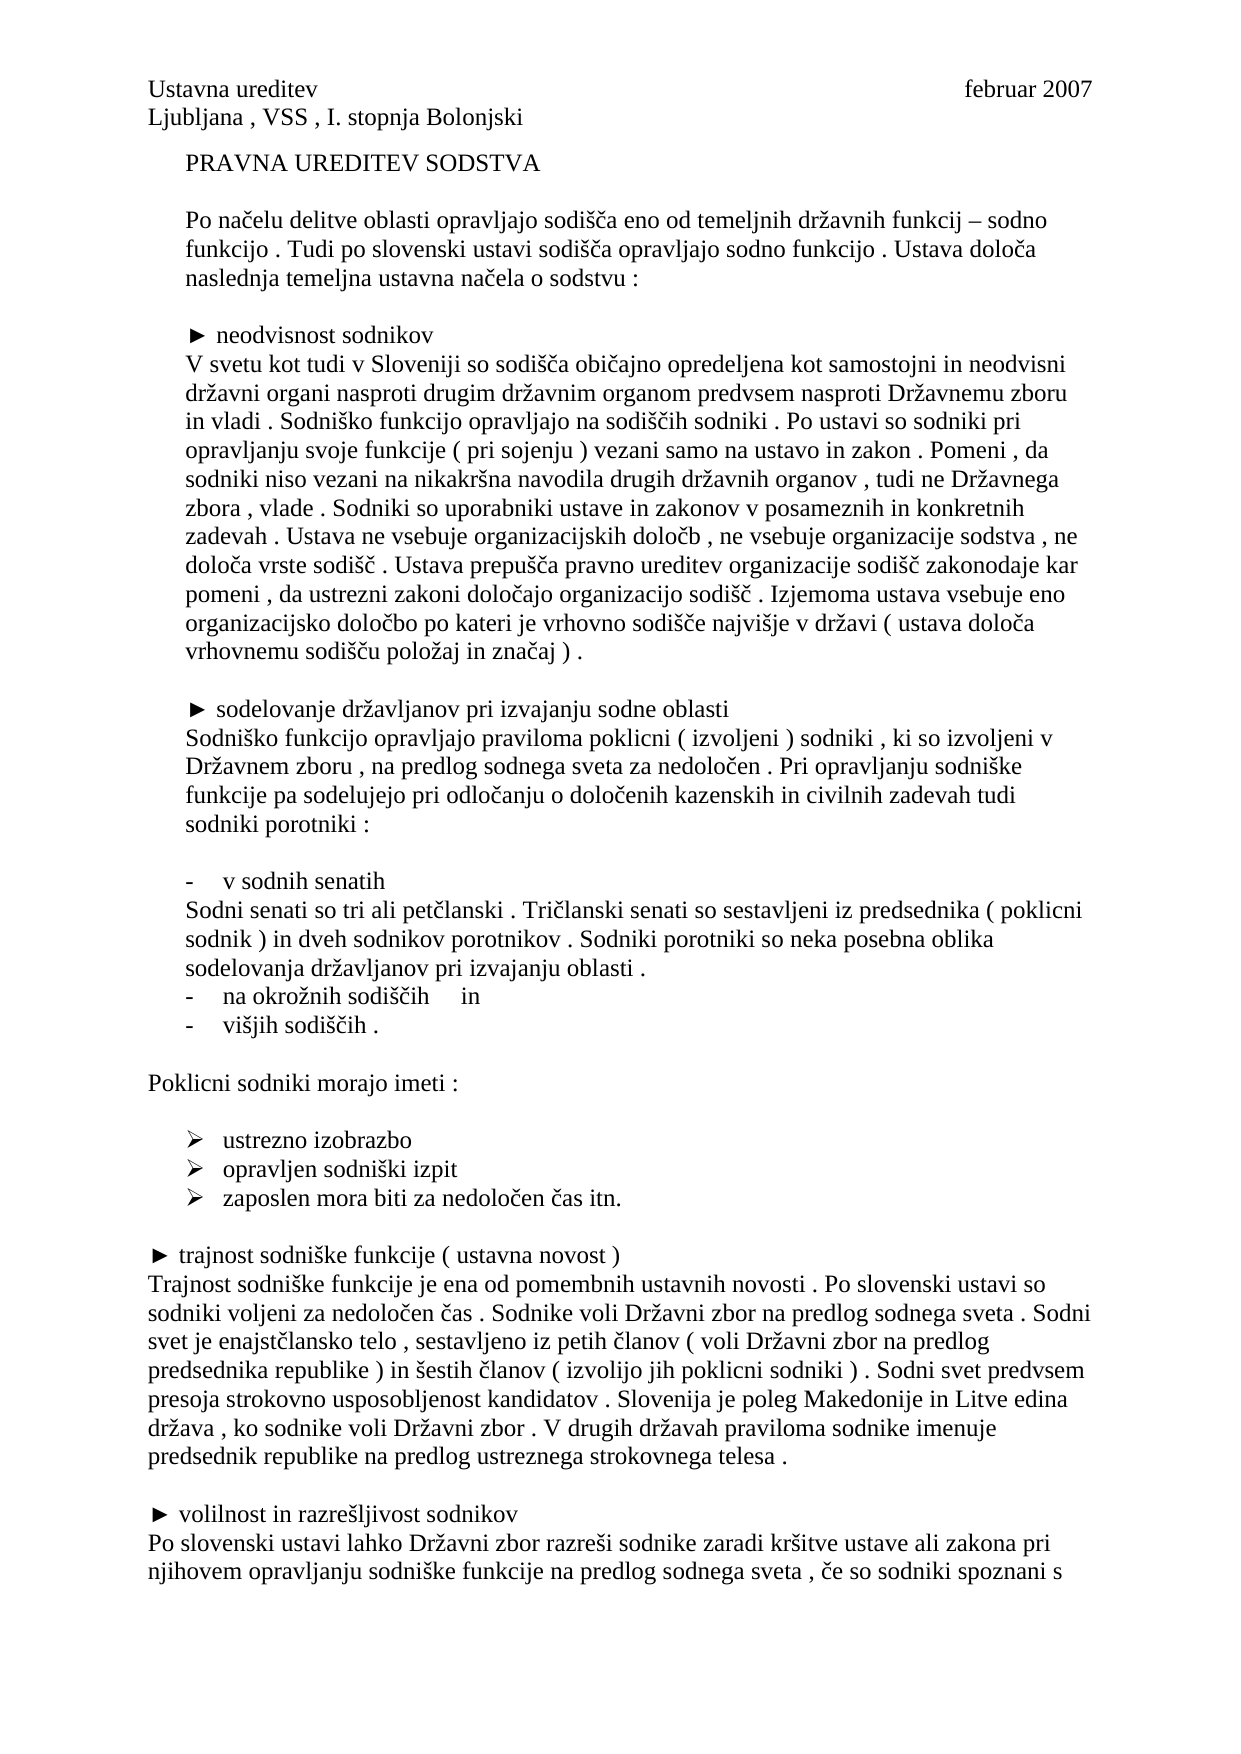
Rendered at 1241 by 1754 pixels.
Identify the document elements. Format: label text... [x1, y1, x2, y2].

text Poklicni sodniki morajo imeti : [148, 1068, 1093, 1096]
list opravljen sodniški izpit [185, 1154, 1093, 1183]
text Po načelu delitve oblasti opravljajo sodišča eno od temeljnih državnih funkcij – sodno funkcijo . Tudi po slovenski ustavi sodišča opravljajo sodno funkcijo . Ustava določa naslednja temeljna ustavna načela o sodstvu : [185, 205, 1093, 291]
text Sodniško funkcijo opravljajo praviloma poklicni ( izvoljeni ) sodniki , ki so izvoljeni v Državnem zboru , na predlog sodnega sveta za nedoločen . Pri opravljanju sodniške funkcije pa sodelujejo pri odločanju o določenih kazenskih in civilnih zadevah tudi sodniki porotniki : [185, 723, 1093, 838]
text ► neodvisnost sodnikov [185, 320, 1093, 349]
text Sodni senati so tri ali petčlanski . Tričlanski senati so sestavljeni iz predsednika ( poklicni sodnik ) in dveh sodnikov porotnikov . Sodniki porotniki so neka posebna oblika sodelovanja državljanov pri izvajanju oblasti . [185, 895, 1093, 981]
text ► volilnost in razrešljivost sodnikov [148, 1499, 1093, 1528]
list višjih sodiščih . [185, 1010, 1093, 1039]
text ► sodelovanje državljanov pri izvajanju sodne oblasti [185, 694, 1093, 723]
list na okrožnih sodiščih in [185, 981, 1093, 1010]
list v sodnih senatih [185, 866, 1093, 895]
list ustrezno izobrazbo [185, 1125, 1093, 1154]
text Po slovenski ustavi lahko Državni zbor razreši sodnike zaradi kršitve ustave ali zakona pri njihovem opravljanju sodniške funkcije na predlog sodnega sveta , če so sodniki spoznani s [148, 1528, 1093, 1585]
text ► trajnost sodniške funkcije ( ustavna novost ) [148, 1240, 1093, 1269]
text V svetu kot tudi v Sloveniji so sodišča običajno opredeljena kot samostojni in neodvisni državni organi nasproti drugim državnim organom predvsem nasproti Državnemu zboru in vladi . Sodniško funkcijo opravljajo na sodiščih sodniki . Po ustavi so sodniki pri opravljanju svoje funkcije ( pri sojenju ) vezani samo na ustavo in zakon . Pomeni , da sodniki niso vezani na nikakršna navodila drugih državnih organov , tudi ne Državnega zbora , vlade . Sodniki so uporabniki ustave in zakonov v posameznih in konkretnih zadevah . Ustava ne vsebuje organizacijskih določb , ne vsebuje organizacije sodstva , ne določa vrste sodišč . Ustava prepušča pravno ureditev organizacije sodišč zakonodaje kar pomeni , da ustrezni zakoni določajo organizacijo sodišč . Izjemoma ustava vsebuje eno organizacijsko določbo po kateri je vrhovno sodišče najvišje v državi ( ustava določa vrhovnemu sodišču položaj in značaj ) . [185, 349, 1093, 665]
list zaposlen mora biti za nedoločen čas itn. [185, 1183, 1093, 1211]
text Trajnost sodniške funkcije je ena od pomembnih ustavnih novosti . Po slovenski ustavi so sodniki voljeni za nedoločen čas . Sodnike voli Državni zbor na predlog sodnega sveta . Sodni svet je enajstčlansko telo , sestavljeno iz petih članov ( voli Državni zbor na predlog predsednika republike ) in šestih članov ( izvolijo jih poklicni sodniki ) . Sodni svet predvsem presoja strokovno usposobljenost kandidatov . Slovenija je poleg Makedonije in Litve edina država , ko sodnike voli Državni zbor . V drugih državah praviloma sodnike imenuje predsednik republike na predlog ustreznega strokovnega telesa . [148, 1269, 1093, 1470]
text PRAVNA UREDITEV SODSTVA [185, 148, 1093, 176]
